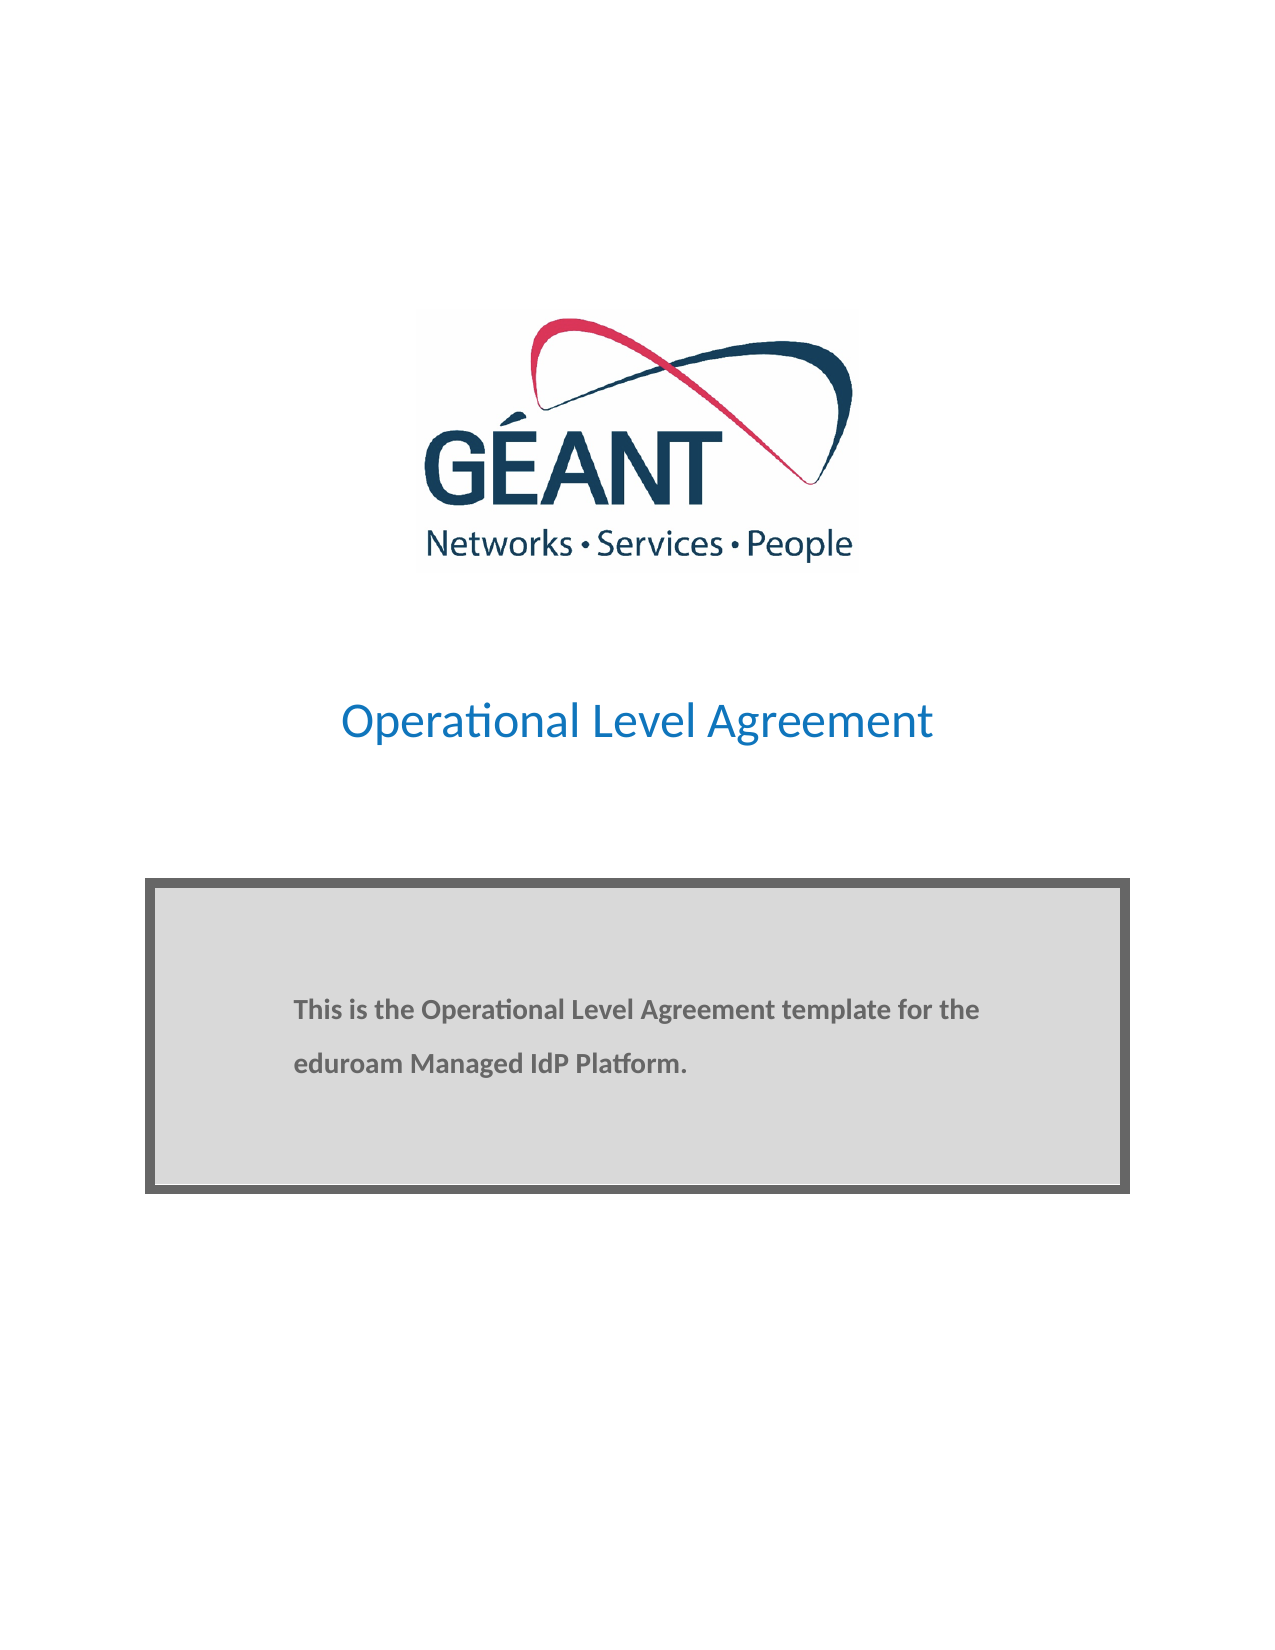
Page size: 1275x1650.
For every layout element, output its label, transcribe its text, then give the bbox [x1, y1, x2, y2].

table_header This is the Operational Level Agreement template for the eduroam Managed IdP Platform. [155, 888, 1120, 1184]
title Operational Level Agreement [150, 688, 1125, 749]
picture [416, 309, 859, 573]
